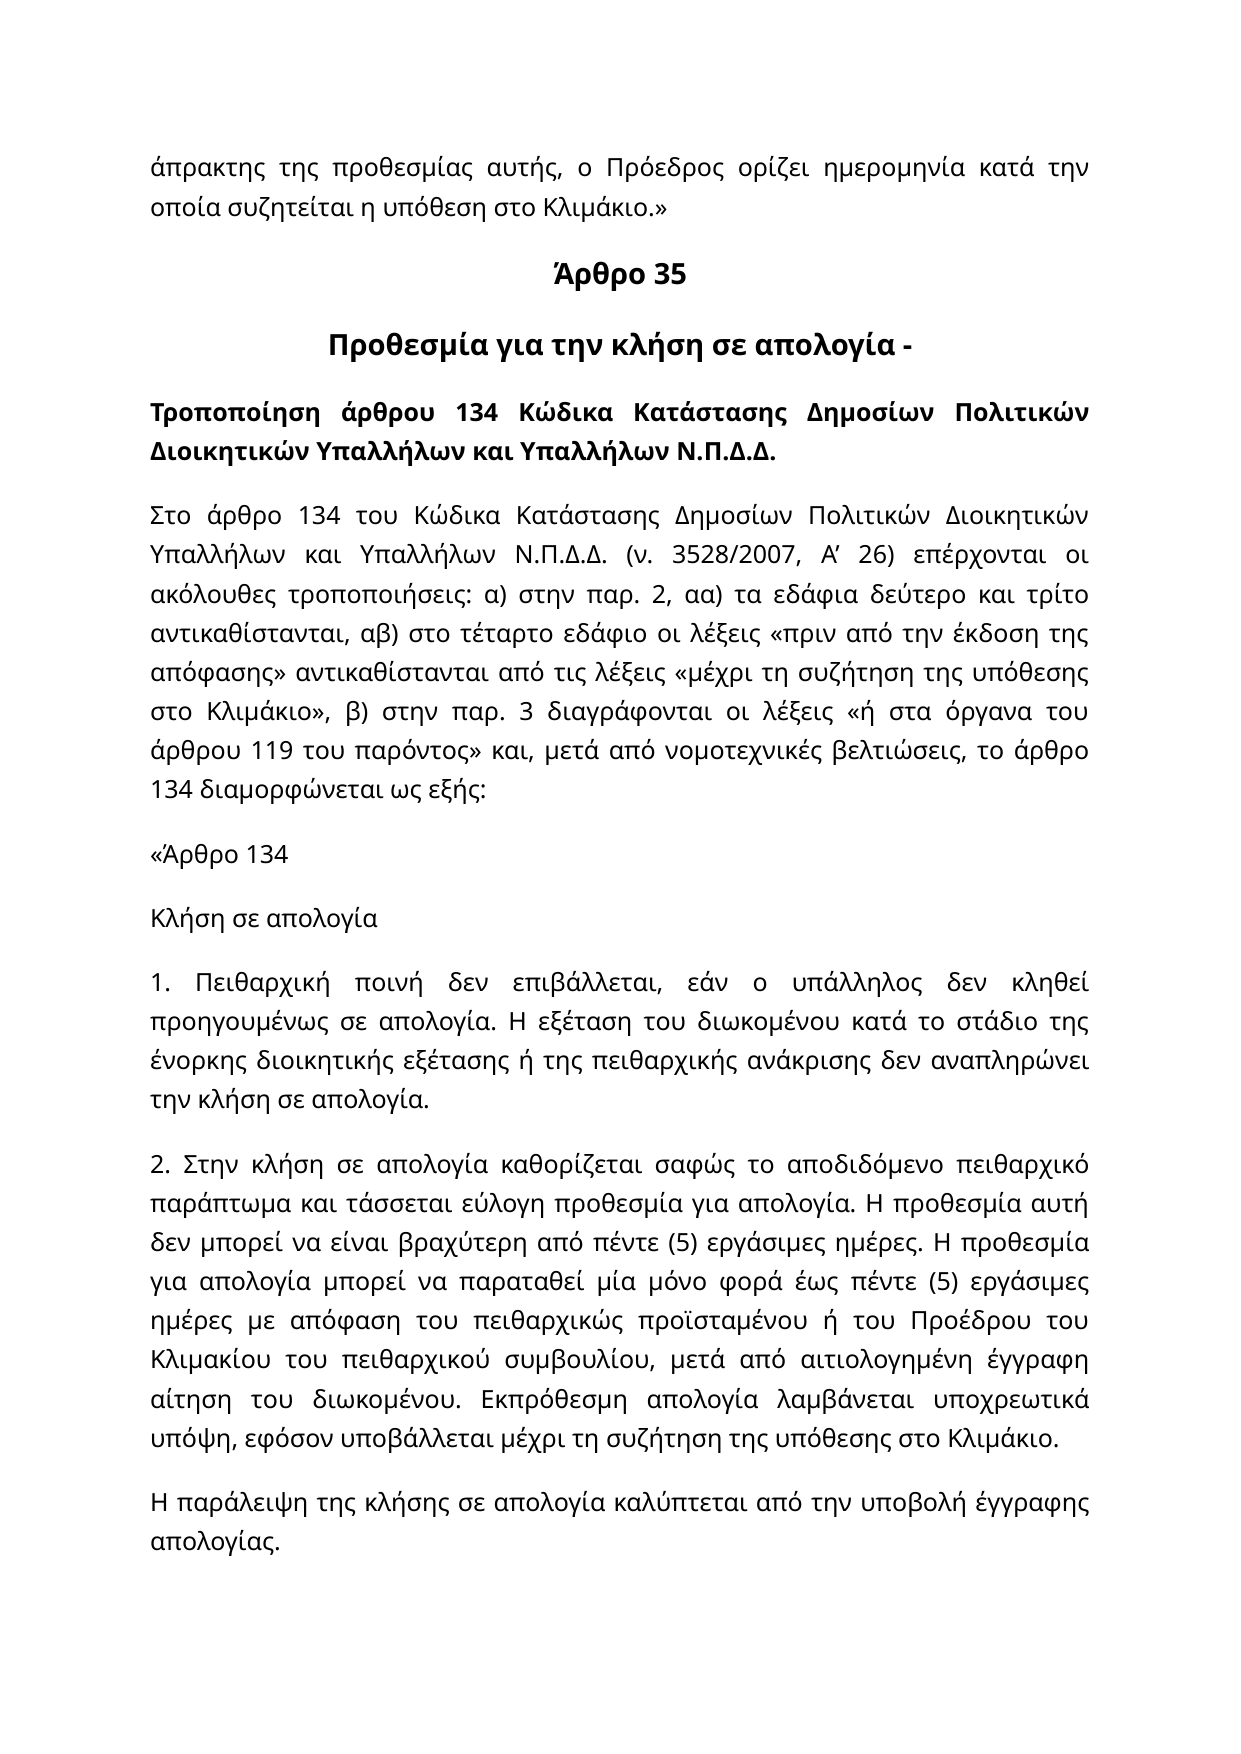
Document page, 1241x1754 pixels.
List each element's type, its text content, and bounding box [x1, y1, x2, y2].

text 1. Πειθαρχική ποινή δεν επιβάλλεται, εάν ο υπάλληλος δεν κληθεί προηγουμένως σε απολογία. Η εξέταση του διωκομένου κατά το στάδιο της ένορκης διοικητικής εξέτασης ή της πειθαρχικής ανάκρισης δεν αναπληρώνει την κλήση σε απολογία. [150, 964, 1090, 1116]
text 2. Στην κλήση σε απολογία καθορίζεται σαφώς το αποδιδόμενο πειθαρχικό παράπτωμα και τάσσεται εύλογη προθεσμία για απολογία. Η προθεσμία αυτή δεν μπορεί να είναι βραχύτερη από πέντε (5) εργάσιμες ημέρες. Η προθεσμία για απολογία μπορεί να παραταθεί μία μόνο φορά έως πέντε (5) εργάσιμες ημέρες με απόφαση του πειθαρχικώς προϊσταμένου ή του Προέδρου του Κλιμακίου του πειθαρχικού συμβουλίου, μετά από αιτιολογημένη έγγραφη αίτηση του διωκομένου. Εκπρόθεσμη απολογία λαμβάνεται υποχρεωτικά υπόψη, εφόσον υποβάλλεται μέχρι τη συζήτηση της υπόθεσης στο Κλιμάκιο. [150, 1146, 1090, 1454]
text Κλήση σε απολογία [150, 900, 1090, 934]
text Η παράλειψη της κλήσης σε απολογία καλύπτεται από την υποβολή έγγραφης απολογίας. [150, 1484, 1090, 1558]
text «Άρθρο 134 [150, 836, 1090, 870]
text άπρακτης της προθεσμίας αυτής, ο Πρόεδρος ορίζει ημερομηνία κατά την οποία συζητείται η υπόθεση στο Κλιμάκιο.» [150, 150, 1090, 223]
text Τροποποίηση άρθρου 134 Κώδικα Κατάστασης Δημοσίων Πολιτικών Διοικητικών Υπαλλήλων και Υπαλλήλων Ν.Π.Δ.Δ. [150, 394, 1090, 468]
subtitle Προθεσμία για την κλήση σε απολογία - [150, 324, 1090, 364]
text Στο άρθρο 134 του Κώδικα Κατάστασης Δημοσίων Πολιτικών Διοικητικών Υπαλλήλων και Υπαλλήλων Ν.Π.Δ.Δ. (ν. 3528/2007, Α’ 26) επέρχονται οι ακόλουθες τροποποιήσεις: α) στην παρ. 2, αα) τα εδάφια δεύτερο και τρίτο αντικαθίστανται, αβ) στο τέταρτο εδάφιο οι λέξεις «πριν από την έκδοση της απόφασης» αντικαθίστανται από τις λέξεις «μέχρι τη συζήτηση της υπόθεσης στο Κλιμάκιο», β) στην παρ. 3 διαγράφονται οι λέξεις «ή στα όργανα του άρθρου 119 του παρόντος» και, μετά από νομοτεχνικές βελτιώσεις, το άρθρο 134 διαμορφώνεται ως εξής: [150, 498, 1090, 806]
subtitle Άρθρο 35 [150, 253, 1090, 293]
